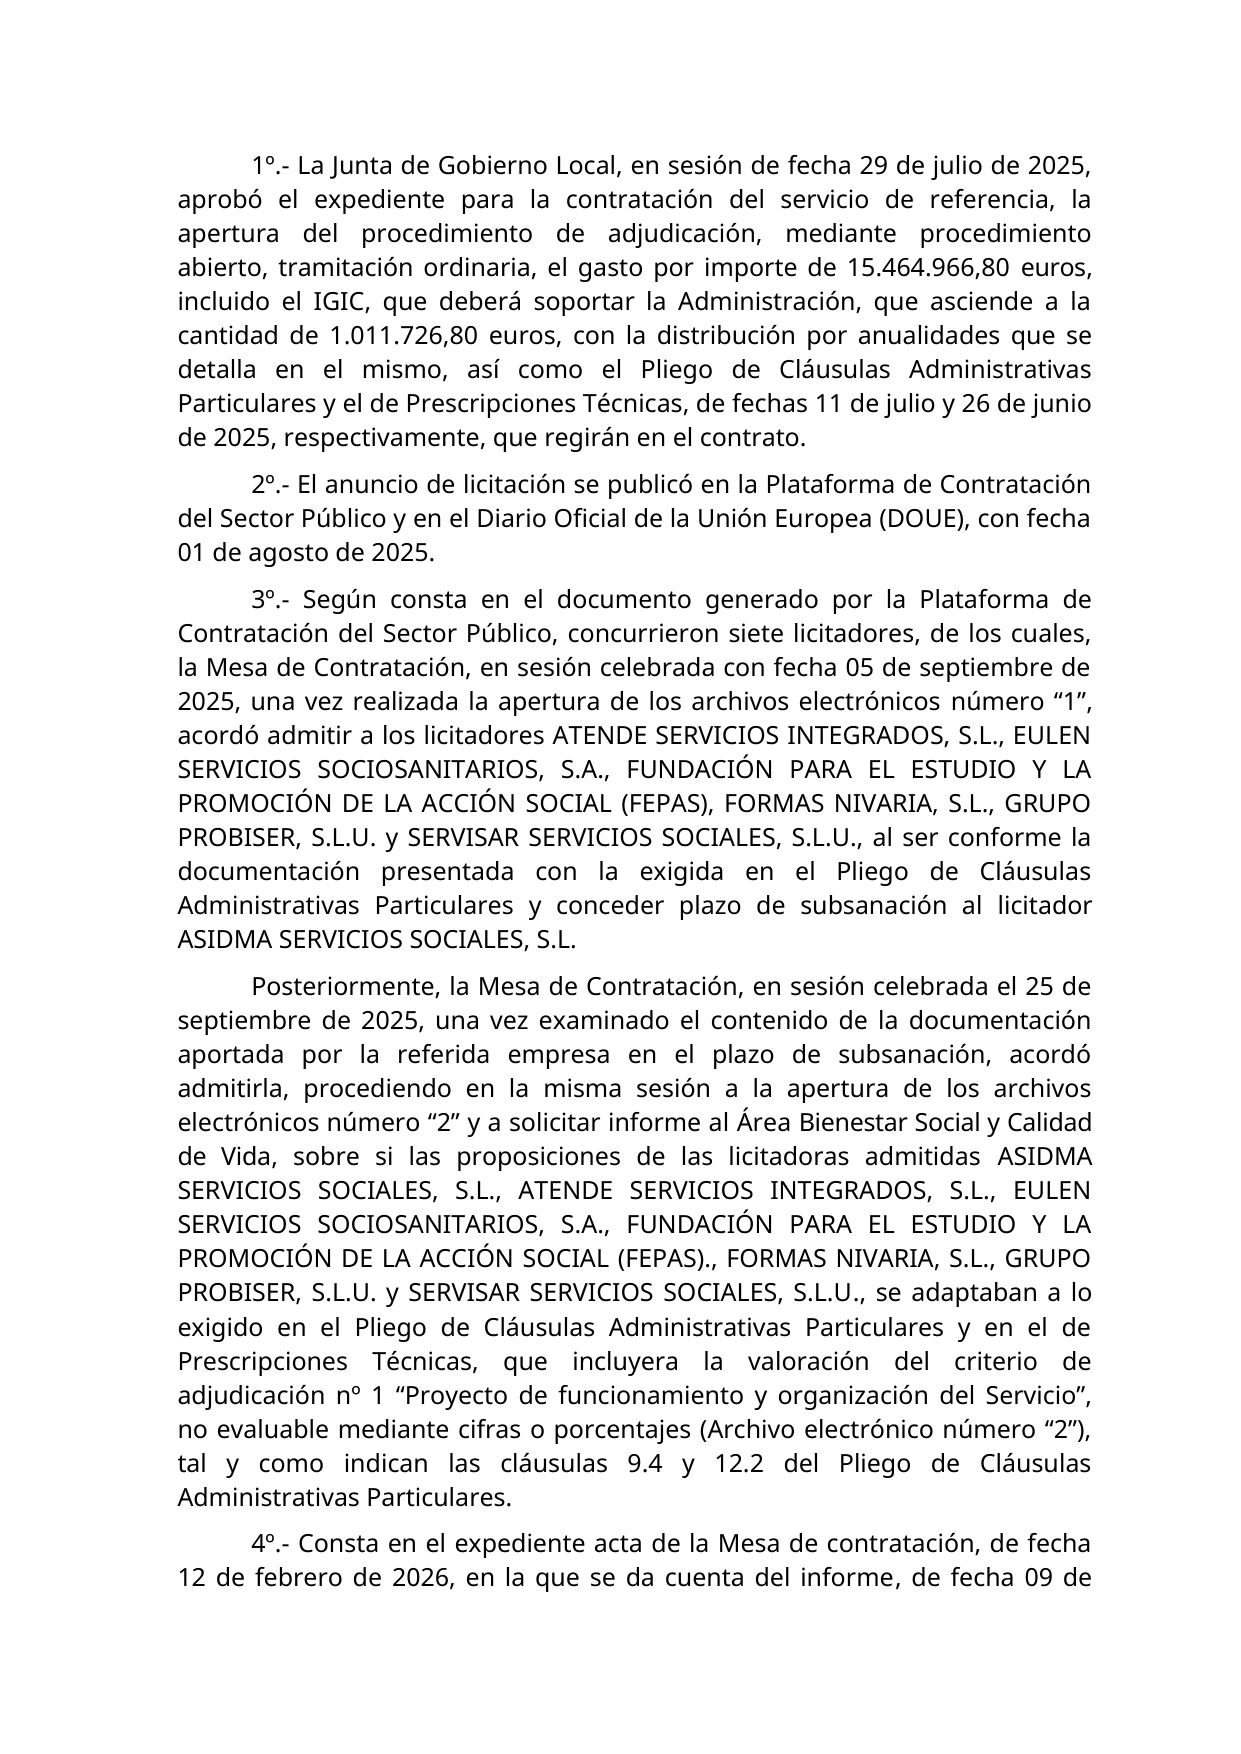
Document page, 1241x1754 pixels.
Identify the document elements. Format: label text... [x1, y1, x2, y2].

text 3º.- Según consta en el documento generado por la Plataforma de Contratación del Sector Público, concurrieron siete licitadores, de los cuales, la Mesa de Contratación, en sesión celebrada con fecha 05 de septiembre de 2025, una vez realizada la apertura de los archivos electrónicos número “1”, acordó admitir a los licitadores ATENDE SERVICIOS INTEGRADOS, S.L., EULEN SERVICIOS SOCIOSANITARIOS, S.A., FUNDACIÓN PARA EL ESTUDIO Y LA PROMOCIÓN DE LA ACCIÓN SOCIAL (FEPAS), FORMAS NIVARIA, S.L., GRUPO PROBISER, S.L.U. y SERVISAR SERVICIOS SOCIALES, S.L.U., al ser conforme la documentación presentada con la exigida en el Pliego de Cláusulas Administrativas Particulares y conceder plazo de subsanación al licitador ASIDMA SERVICIOS SOCIALES, S.L. [177, 581, 1093, 956]
text 4º.- Consta en el expediente acta de la Mesa de contratación, de fecha 12 de febrero de 2026, en la que se da cuenta del informe, de fecha 09 de [177, 1526, 1093, 1594]
text Posteriormente, la Mesa de Contratación, en sesión celebrada el 25 de septiembre de 2025, una vez examinado el contenido de la documentación aportada por la referida empresa en el plazo de subsanación, acordó admitirla, procediendo en la misma sesión a la apertura de los archivos electrónicos número “2” y a solicitar informe al Área Bienestar Social y Calidad de Vida, sobre si las proposiciones de las licitadoras admitidas ASIDMA SERVICIOS SOCIALES, S.L., ATENDE SERVICIOS INTEGRADOS, S.L., EULEN SERVICIOS SOCIOSANITARIOS, S.A., FUNDACIÓN PARA EL ESTUDIO Y LA PROMOCIÓN DE LA ACCIÓN SOCIAL (FEPAS)., FORMAS NIVARIA, S.L., GRUPO PROBISER, S.L.U. y SERVISAR SERVICIOS SOCIALES, S.L.U., se adaptaban a lo exigido en el Pliego de Cláusulas Administrativas Particulares y en el de Prescripciones Técnicas, que incluyera la valoración del criterio de adjudicación nº 1 “Proyecto de funcionamiento y organización del Servicio”, no evaluable mediante cifras o porcentajes (Archivo electrónico número “2”), tal y como indican las cláusulas 9.4 y 12.2 del Pliego de Cláusulas Administrativas Particulares. [177, 968, 1093, 1513]
text 1º.- La Junta de Gobierno Local, en sesión de fecha 29 de julio de 2025, aprobó el expediente para la contratación del servicio de referencia, la apertura del procedimiento de adjudicación, mediante procedimiento abierto, tramitación ordinaria, el gasto por importe de 15.464.966,80 euros, incluido el IGIC, que deberá soportar la Administración, que asciende a la cantidad de 1.011.726,80 euros, con la distribución por anualidades que se detalla en el mismo, así como el Pliego de Cláusulas Administrativas Particulares y el de Prescripciones Técnicas, de fechas 11 de julio y 26 de junio de 2025, respectivamente, que regirán en el contrato. [177, 148, 1093, 454]
text 2º.- El anuncio de licitación se publicó en la Plataforma de Contratación del Sector Público y en el Diario Oficial de la Unión Europea (DOUE), con fecha 01 de agosto de 2025. [177, 467, 1093, 569]
